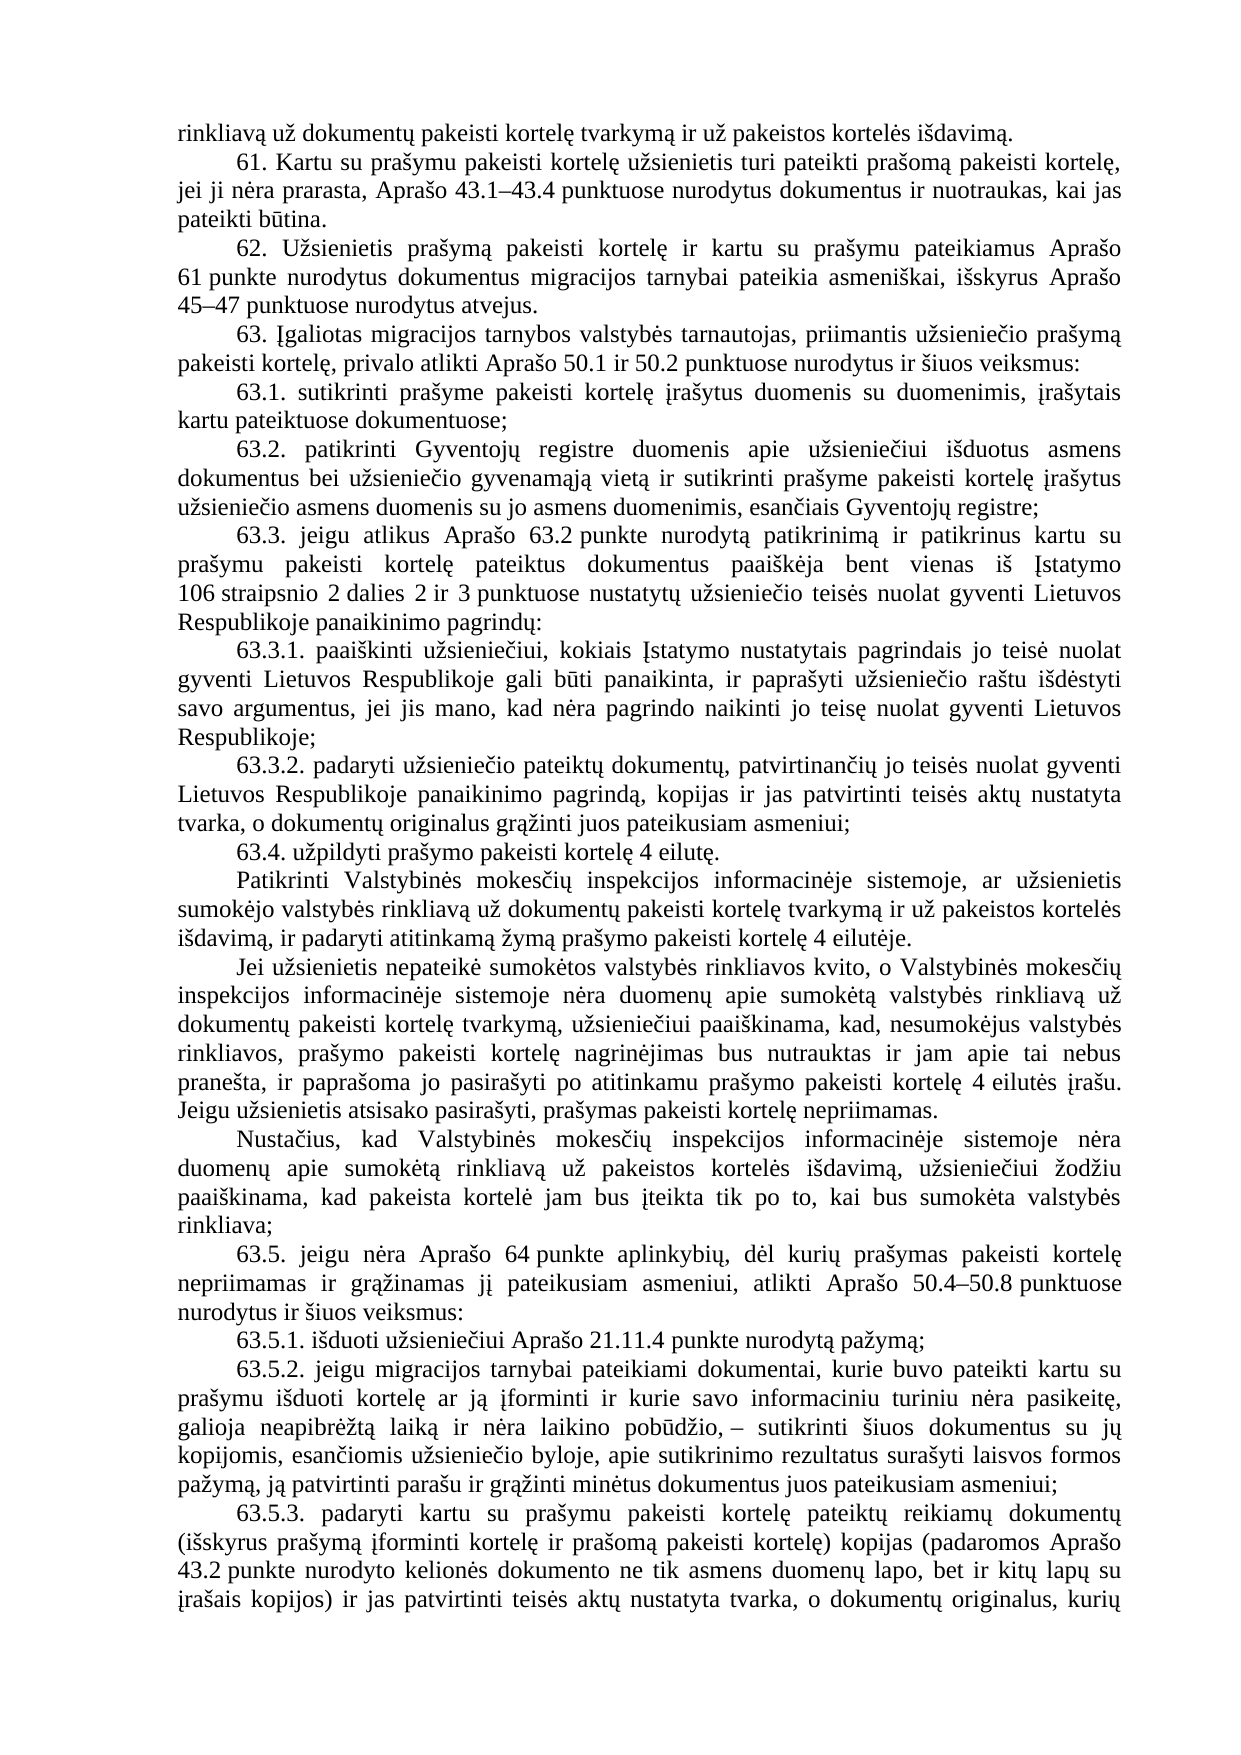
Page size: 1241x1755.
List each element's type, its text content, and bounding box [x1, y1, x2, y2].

text 63. Įgaliotas migracijos tarnybos valstybės tarnautojas, priimantis užsieniečio prašymą pakeisti kortelę, privalo atlikti Aprašo 50.1 ir 50.2 punktuose nurodytus ir šiuos veiksmus: [177, 319, 1122, 377]
text 63.4. užpildyti prašymo pakeisti kortelę 4 eilutę. [177, 837, 1122, 866]
text 63.3. jeigu atlikus Aprašo 63.2 punkte nurodytą patikrinimą ir patikrinus kartu su prašymu pakeisti kortelę pateiktus dokumentus paaiškėja bent vienas iš Įstatymo 106 straipsnio 2 dalies 2 ir 3 punktuose nustatytų užsieniečio teisės nuolat gyventi Lietuvos Respublikoje panaikinimo pagrindų: [177, 521, 1122, 636]
text 63.1. sutikrinti prašyme pakeisti kortelę įrašytus duomenis su duomenimis, įrašytais kartu pateiktuose dokumentuose; [177, 377, 1122, 434]
text 63.2. patikrinti Gyventojų registre duomenis apie užsieniečiui išduotus asmens dokumentus bei užsieniečio gyvenamąją vietą ir sutikrinti prašyme pakeisti kortelę įrašytus užsieniečio asmens duomenis su jo asmens duomenimis, esančiais Gyventojų registre; [177, 434, 1122, 521]
text 61. Kartu su prašymu pakeisti kortelę užsienietis turi pateikti prašomą pakeisti kortelę, jei ji nėra prarasta, Aprašo 43.1–43.4 punktuose nurodytus dokumentus ir nuotraukas, kai jas pateikti būtina. [177, 147, 1122, 233]
text 63.3.1. paaiškinti užsieniečiui, kokiais Įstatymo nustatytais pagrindais jo teisė nuolat gyventi Lietuvos Respublikoje gali būti panaikinta, ir paprašyti užsieniečio raštu išdėstyti savo argumentus, jei jis mano, kad nėra pagrindo naikinti jo teisę nuolat gyventi Lietuvos Respublikoje; [177, 636, 1122, 751]
text 63.5.3. padaryti kartu su prašymu pakeisti kortelę pateiktų reikiamų dokumentų (išskyrus prašymą įforminti kortelę ir prašomą pakeisti kortelę) kopijas (padaromos Aprašo 43.2 punkte nurodyto kelionės dokumento ne tik asmens duomenų lapo, bet ir kitų lapų su įrašais kopijos) ir jas patvirtinti teisės aktų nustatyta tvarka, o dokumentų originalus, kurių [177, 1498, 1122, 1613]
text 63.5. jeigu nėra Aprašo 64 punkte aplinkybių, dėl kurių prašymas pakeisti kortelę nepriimamas ir grąžinamas jį pateikusiam asmeniui, atlikti Aprašo 50.4–50.8 punktuose nurodytus ir šiuos veiksmus: [177, 1239, 1122, 1326]
text 62. Užsienietis prašymą pakeisti kortelę ir kartu su prašymu pateikiamus Aprašo 61 punkte nurodytus dokumentus migracijos tarnybai pateikia asmeniškai, išskyrus Aprašo 45–47 punktuose nurodytus atvejus. [177, 233, 1122, 319]
text 63.5.1. išduoti užsieniečiui Aprašo 21.11.4 punkte nurodytą pažymą; [177, 1326, 1122, 1354]
text rinkliavą už dokumentų pakeisti kortelę tvarkymą ir už pakeistos kortelės išdavimą. [177, 118, 1122, 147]
text Jei užsienietis nepateikė sumokėtos valstybės rinkliavos kvito, o Valstybinės mokesčių inspekcijos informacinėje sistemoje nėra duomenų apie sumokėtą valstybės rinkliavą už dokumentų pakeisti kortelę tvarkymą, užsieniečiui paaiškinama, kad, nesumokėjus valstybės rinkliavos, prašymo pakeisti kortelę nagrinėjimas bus nutrauktas ir jam apie tai nebus pranešta, ir paprašoma jo pasirašyti po atitinkamu prašymo pakeisti kortelę 4 eilutės įrašu. Jeigu užsienietis atsisako pasirašyti, prašymas pakeisti kortelę nepriimamas. [177, 952, 1122, 1124]
text 63.3.2. padaryti užsieniečio pateiktų dokumentų, patvirtinančių jo teisės nuolat gyventi Lietuvos Respublikoje panaikinimo pagrindą, kopijas ir jas patvirtinti teisės aktų nustatyta tvarka, o dokumentų originalus grąžinti juos pateikusiam asmeniui; [177, 751, 1122, 837]
text Patikrinti Valstybinės mokesčių inspekcijos informacinėje sistemoje, ar užsienietis sumokėjo valstybės rinkliavą už dokumentų pakeisti kortelę tvarkymą ir už pakeistos kortelės išdavimą, ir padaryti atitinkamą žymą prašymo pakeisti kortelę 4 eilutėje. [177, 866, 1122, 952]
text Nustačius, kad Valstybinės mokesčių inspekcijos informacinėje sistemoje nėra duomenų apie sumokėtą rinkliavą už pakeistos kortelės išdavimą, užsieniečiui žodžiu paaiškinama, kad pakeista kortelė jam bus įteikta tik po to, kai bus sumokėta valstybės rinkliava; [177, 1124, 1122, 1239]
text 63.5.2. jeigu migracijos tarnybai pateikiami dokumentai, kurie buvo pateikti kartu su prašymu išduoti kortelę ar ją įforminti ir kurie savo informaciniu turiniu nėra pasikeitę, galioja neapibrėžtą laiką ir nėra laikino pobūdžio, – sutikrinti šiuos dokumentus su jų kopijomis, esančiomis užsieniečio byloje, apie sutikrinimo rezultatus surašyti laisvos formos pažymą, ją patvirtinti parašu ir grąžinti minėtus dokumentus juos pateikusiam asmeniui; [177, 1354, 1122, 1498]
